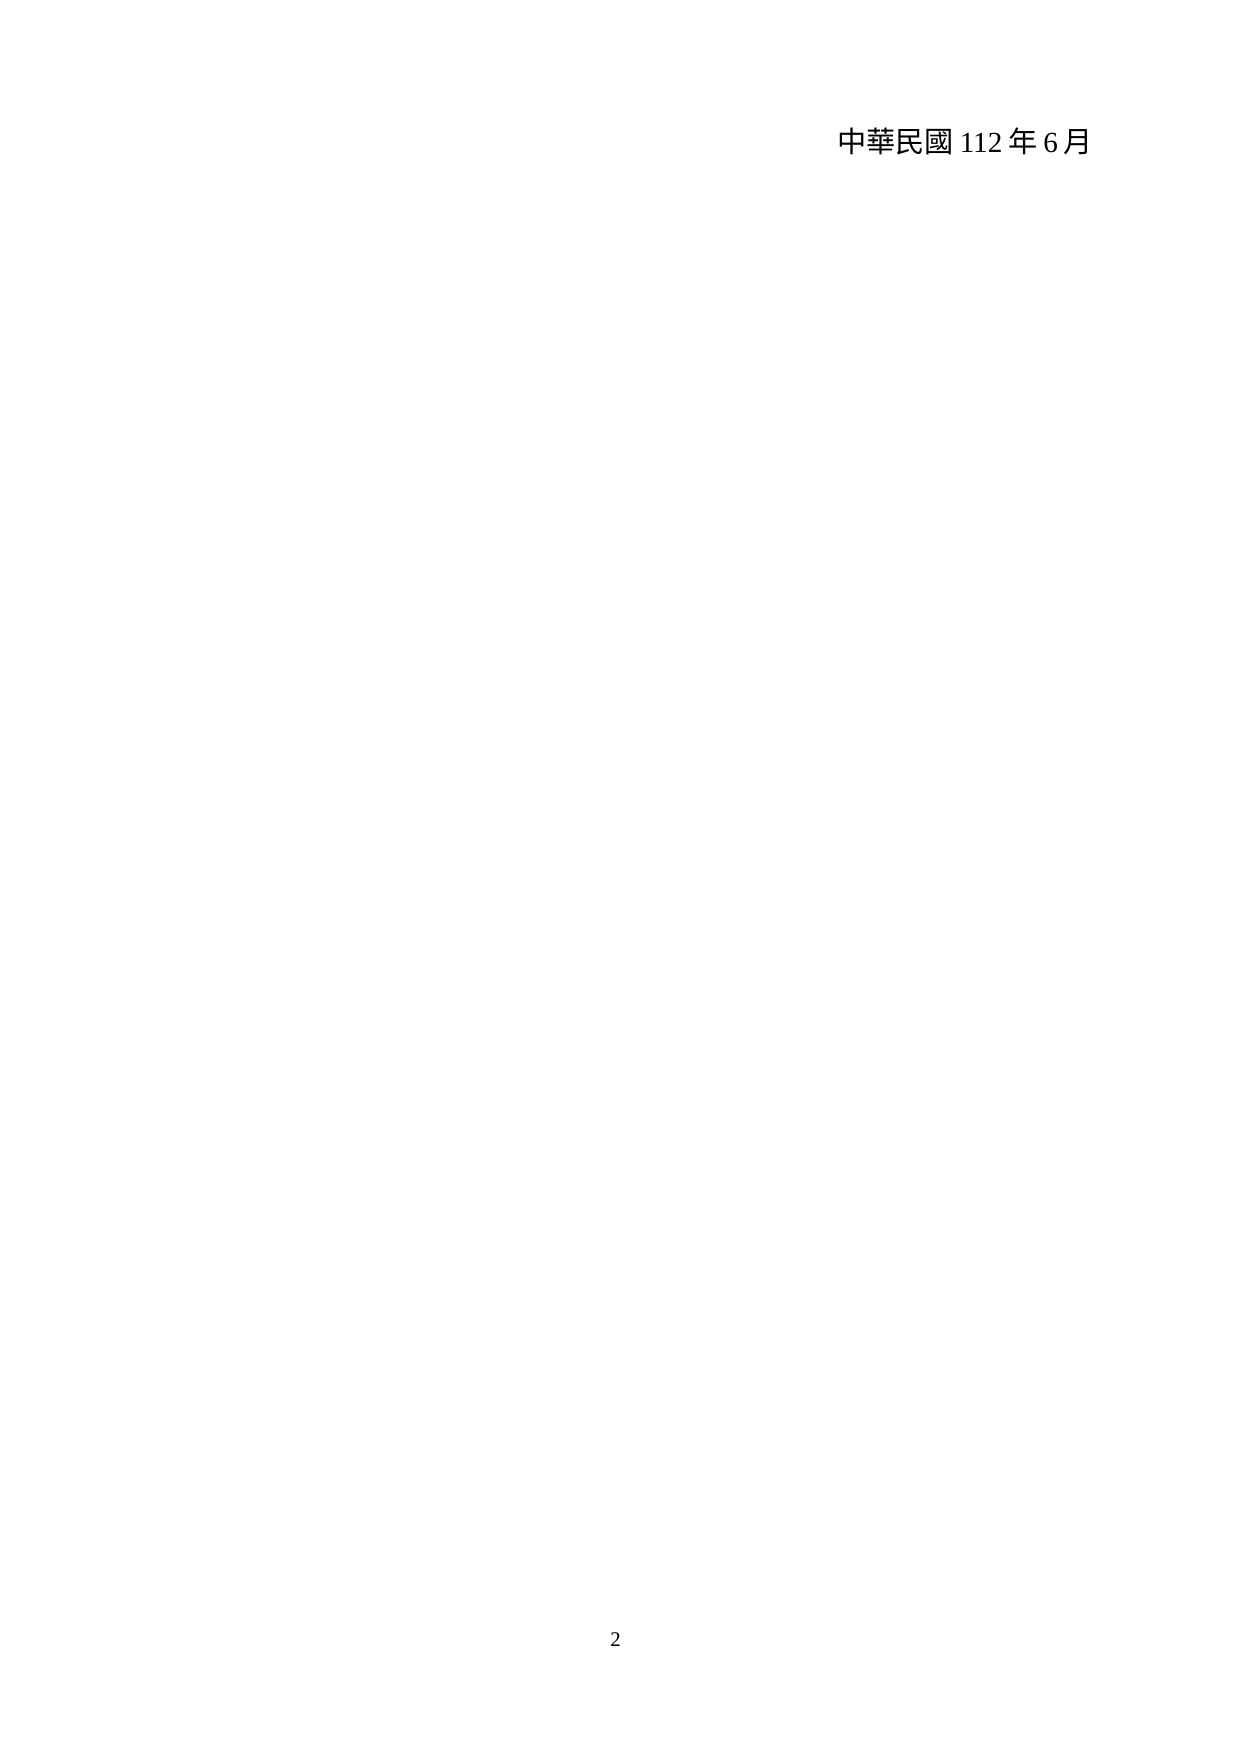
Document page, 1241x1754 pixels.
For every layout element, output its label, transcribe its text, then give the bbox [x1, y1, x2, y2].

text 中華民國112年6月 [148, 118, 1092, 160]
